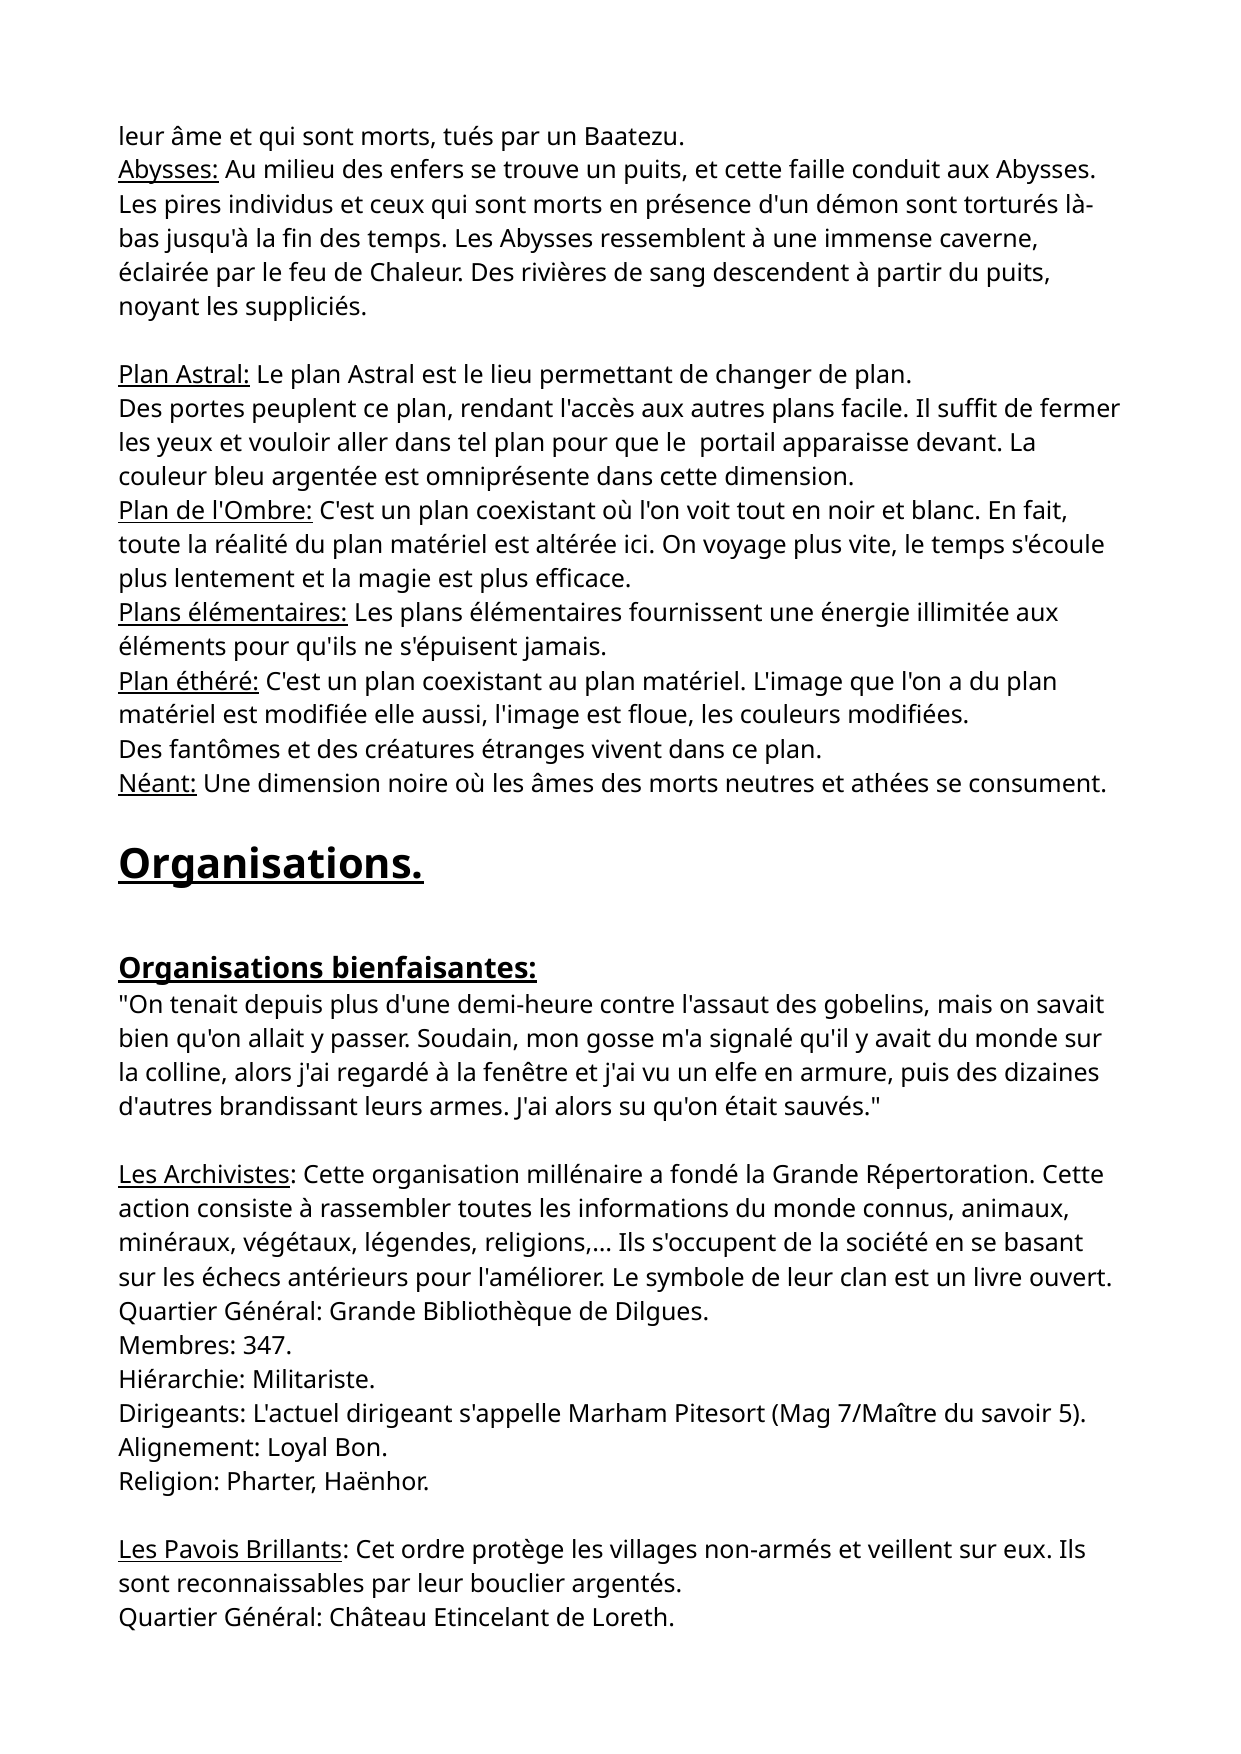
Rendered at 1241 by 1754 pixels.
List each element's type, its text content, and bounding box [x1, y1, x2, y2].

text Hiérarchie: Militariste. [118, 1361, 1122, 1395]
text Des portes peuplent ce plan, rendant l'accès aux autres plans facile. Il suffit de fermer les yeux et vouloir aller dans tel plan pour que le portail apparaisse devant. La couleur bleu argentée est omniprésente dans cette dimension. [118, 391, 1122, 493]
text "On tenait depuis plus d'une demi-heure contre l'assaut des gobelins, mais on savait bien qu'on allait y passer. Soudain, mon gosse m'a signalé qu'il y avait du monde sur la colline, alors j'ai regardé à la fenêtre et j'ai vu un elfe en armure, puis des dizaines d'autres brandissant leurs armes. J'ai alors su qu'on était sauvés." [118, 987, 1122, 1123]
text Plans élémentaires: Les plans élémentaires fournissent une énergie illimitée aux éléments pour qu'ils ne s'épuisent jamais. [118, 595, 1122, 663]
text Plan éthéré: C'est un plan coexistant au plan matériel. L'image que l'on a du plan matériel est modifiée elle aussi, l'image est floue, les couleurs modifiées. [118, 663, 1122, 731]
text Des fantômes et des créatures étranges vivent dans ce plan. [118, 731, 1122, 765]
text Quartier Général: Grande Bibliothèque de Dilgues. [118, 1293, 1122, 1327]
text Dirigeants: L'actuel dirigeant s'appelle Marham Pitesort (Mag 7/Maître du savoir 5). [118, 1395, 1122, 1429]
text Néant: Une dimension noire où les âmes des morts neutres et athées se consument. [118, 765, 1122, 799]
text Plan de l'Ombre: C'est un plan coexistant où l'on voit tout en noir et blanc. En fait, toute la réalité du plan matériel est altérée ici. On voyage plus vite, le temps s'écoule plus lentement et la magie est plus efficace. [118, 493, 1122, 595]
text Quartier Général: Château Etincelant de Loreth. [118, 1600, 1122, 1634]
text Organisations bienfaisantes: [118, 947, 1122, 987]
text Les Archivistes: Cette organisation millénaire a fondé la Grande Répertoration. Cette action consiste à rassembler toutes les informations du monde connus, animaux, minéraux, végétaux, légendes, religions,… Ils s'occupent de la société en se basant sur les échecs antérieurs pour l'améliorer. Le symbole de leur clan est un livre ouvert. [118, 1157, 1122, 1293]
text Religion: Pharter, Haënhor. [118, 1463, 1122, 1498]
text Organisations. [118, 833, 1122, 890]
text Plan Astral: Le plan Astral est le lieu permettant de changer de plan. [118, 357, 1122, 391]
text Les Pavois Brillants: Cet ordre protège les villages non-armés et veillent sur eux. Ils sont reconnaissables par leur bouclier argentés. [118, 1532, 1122, 1600]
text Membres: 347. [118, 1327, 1122, 1361]
text Abysses: Au milieu des enfers se trouve un puits, et cette faille conduit aux Abysses. Les pires individus et ceux qui sont morts en présence d'un démon sont torturés là-bas jusqu'à la fin des temps. Les Abysses ressemblent à une immense caverne, éclairée par le feu de Chaleur. Des rivières de sang descendent à partir du puits, noyant les suppliciés. [118, 152, 1122, 322]
text leur âme et qui sont morts, tués par un Baatezu. [118, 118, 1122, 152]
text Alignement: Loyal Bon. [118, 1429, 1122, 1463]
